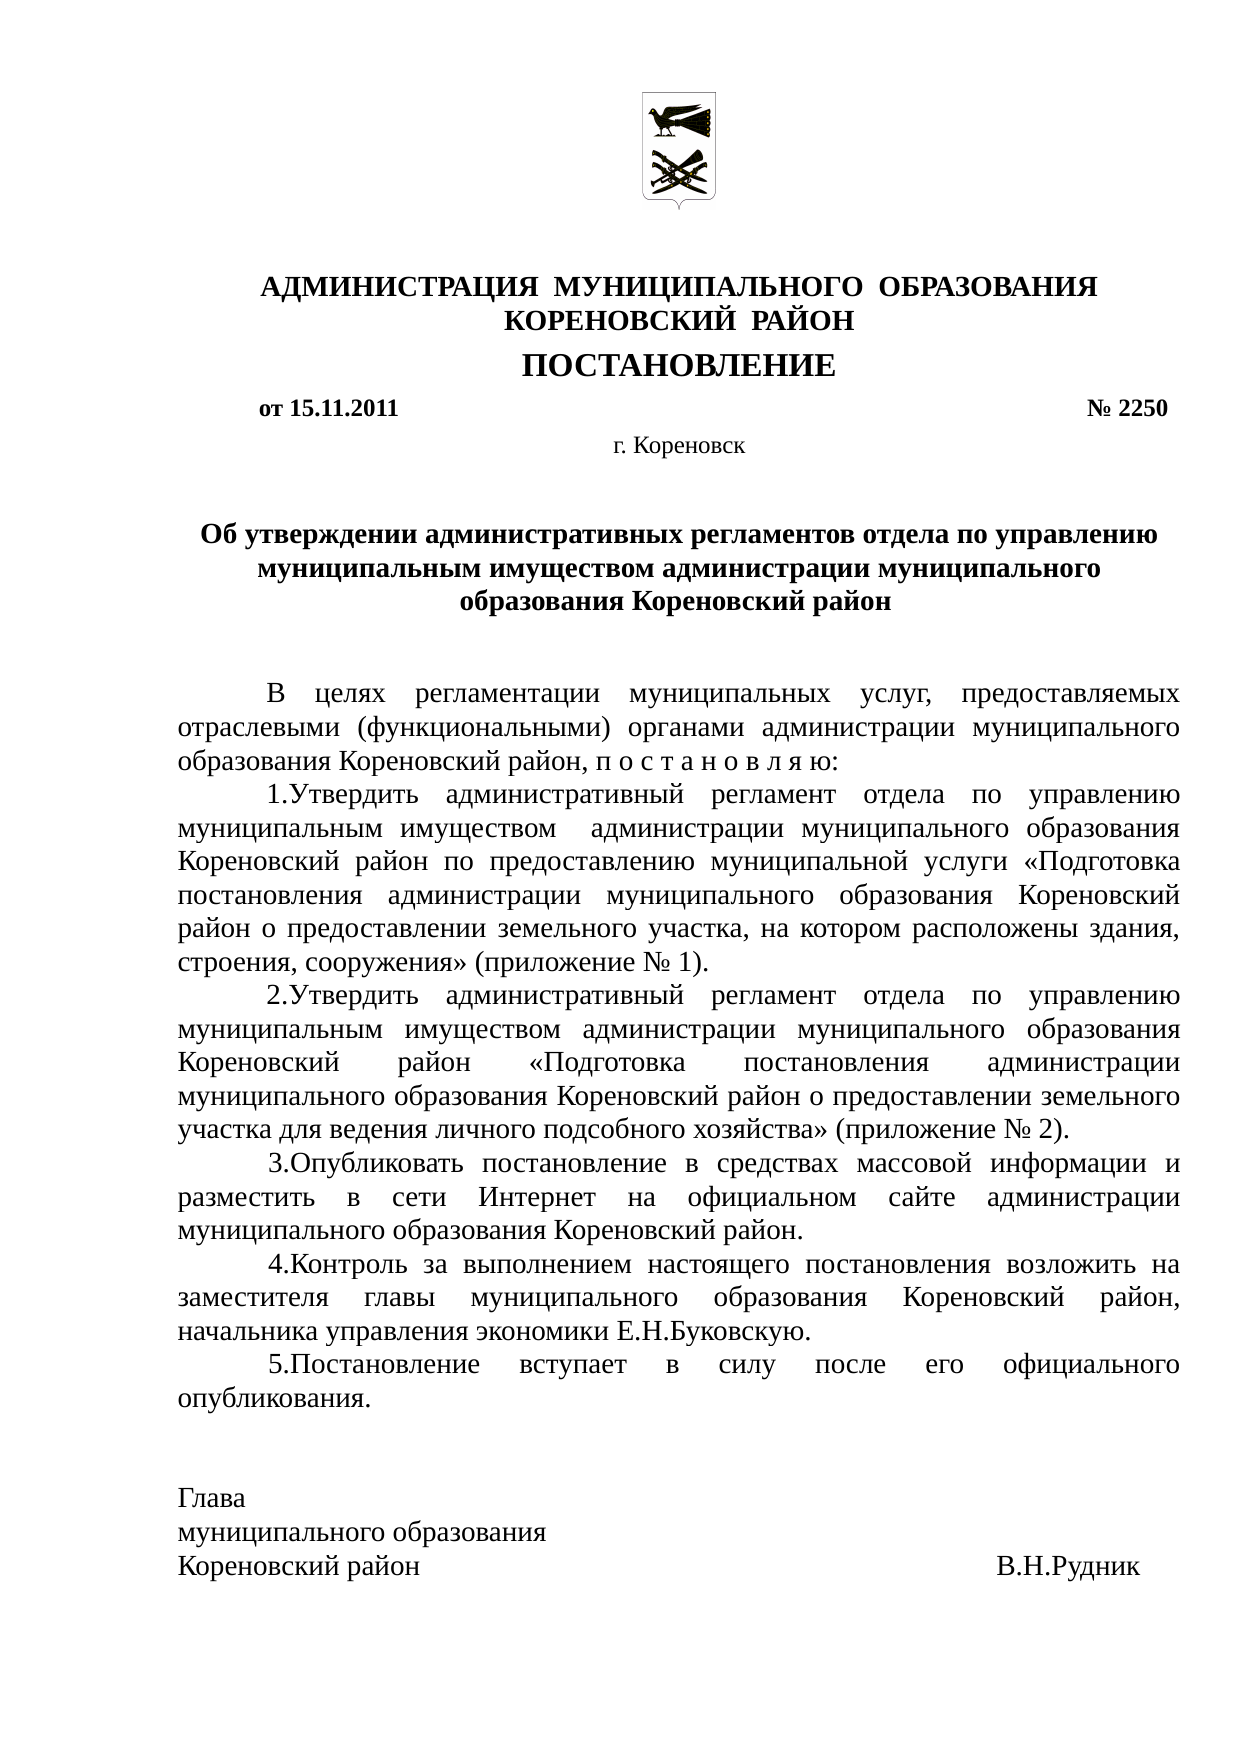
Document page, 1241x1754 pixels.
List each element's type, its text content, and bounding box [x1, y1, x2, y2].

text г. Кореновск [177, 430, 1181, 459]
text Об утверждении административных регламентов отдела по управлению муниципальным имуществом администрации муниципального образования Кореновский район [177, 516, 1181, 617]
text 1.Утвердить административный регламент отдела по управлению муниципальным имуществом администрации муниципального образования Кореновский район по предоставлению муниципальной услуги «Подготовка постановления администрации муниципального образования Кореновский район о предоставлении земельного участка, на котором расположены здания, строения, сооружения» (приложение № 1). [177, 776, 1181, 977]
text 5.Постановление вступает в силу после его официального опубликования. [177, 1346, 1181, 1413]
text Глава [177, 1481, 1181, 1514]
subtitle КОРЕНОВСКИЙ РАЙОН [177, 303, 1181, 337]
text муниципального образования [177, 1514, 1181, 1548]
text 3.Опубликовать постановление в средствах массовой информации и разместить в сети Интернет на официальном сайте администрации муниципального образования Кореновский район. [177, 1145, 1181, 1246]
text Кореновский район В.Н.Рудник [177, 1548, 1181, 1581]
text В целях регламентации муниципальных услуг, предоставляемых отраслевыми (функциональными) органами администрации муниципального образования Кореновский район, п о с т а н о в л я ю: [177, 676, 1181, 776]
text от 15.11.2011 № 2250 [177, 393, 1181, 422]
subtitle АДМИНИСТРАЦИЯ МУНИЦИПАЛЬНОГО ОБРАЗОВАНИЯ [177, 269, 1181, 303]
picture [642, 92, 716, 210]
text 4.Контроль за выполнением настоящего постановления возложить на заместителя главы муниципального образования Кореновский район, начальника управления экономики Е.Н.Буковскую. [177, 1246, 1181, 1346]
text 2.Утвердить административный регламент отдела по управлению муниципальным имуществом администрации муниципального образования Кореновский район «Подготовка постановления администрации муниципального образования Кореновский район о предоставлении земельного участка для ведения личного подсобного хозяйства» (приложение № 2). [177, 977, 1181, 1145]
subtitle ПОСТАНОВЛЕНИЕ [177, 345, 1181, 383]
